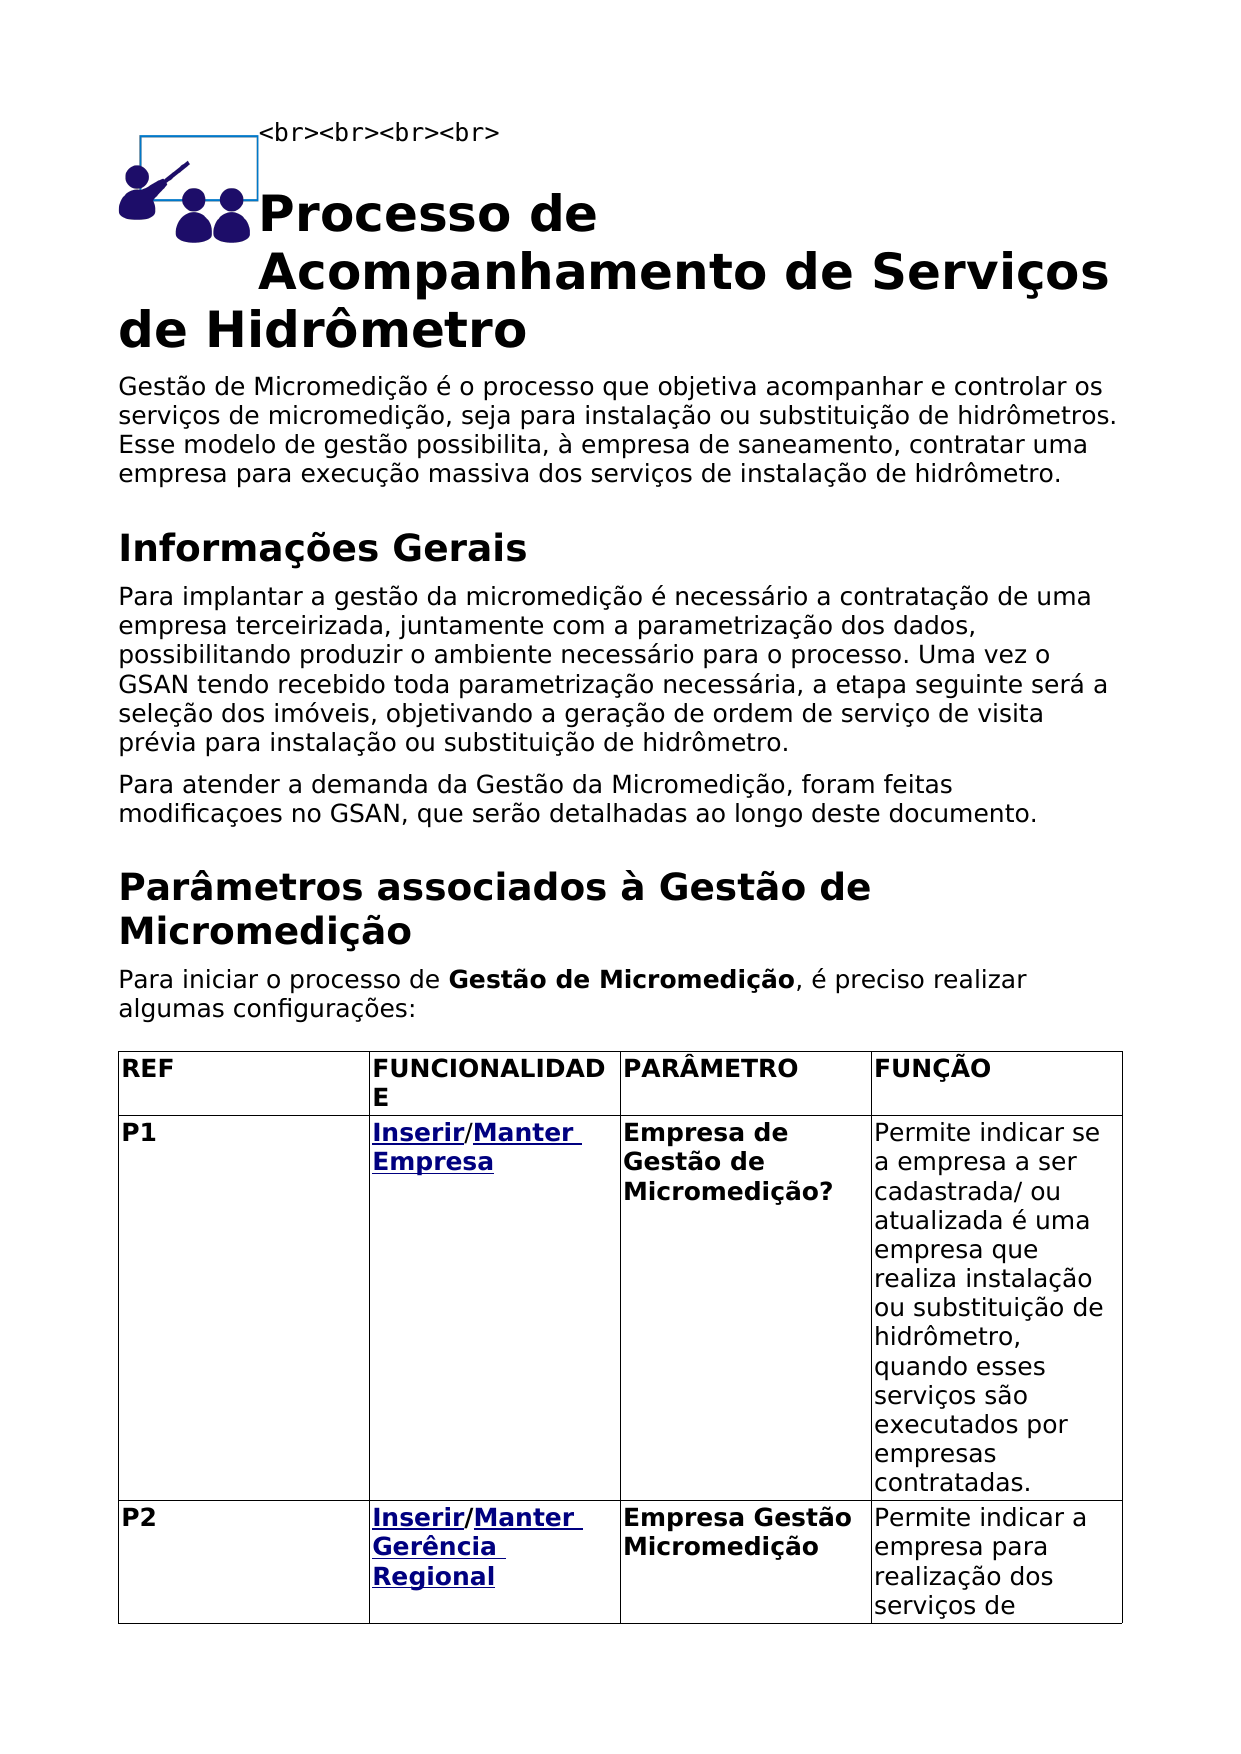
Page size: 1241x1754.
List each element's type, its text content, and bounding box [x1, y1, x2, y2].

text Para implantar a gestão da micromedição é necessário a contratação de uma empresa terceirizada, juntamente com a parametrização dos dados, possibilitando produzir o ambiente necessário para o processo. Uma vez o GSAN tendo recebido toda parametrização necessária, a etapa seguinte será a seleção dos imóveis, objetivando a geração de ordem de serviço de visita prévia para instalação ou substituição de hidrômetro. [118, 582, 1122, 757]
text Para atender a demanda da Gestão da Micromedição, foram feitas modificaçoes no GSAN, que serão detalhadas ao longo deste documento. [118, 770, 1122, 828]
table_header PARÂMETRO [621, 1052, 871, 1115]
subtitle Informações Gerais [118, 526, 1122, 570]
table_cell Permite indicar se a empresa a ser cadastrada/ ou atualizada é uma empresa que realiza instalação ou substituição de hidrômetro, quando esses serviços são executados por empresas contratadas. [872, 1116, 1122, 1500]
text Para iniciar o processo de Gestão de Micromedição, é preciso realizar algumas configurações: [118, 965, 1122, 1024]
table_header FUNÇÃO [872, 1052, 1122, 1115]
text Gestão de Micromedição é o processo que objetiva acompanhar e controlar os serviços de micromedição, seja para instalação ou substituição de hidrômetros. Esse modelo de gestão possibilita, à empresa de saneamento, contratar uma empresa para execução massiva dos serviços de instalação de hidrômetro. [118, 372, 1122, 489]
table_cell P2 [119, 1501, 369, 1623]
subtitle Processo de Acompanhamento de Serviços de Hidrômetro [118, 185, 1122, 359]
table_cell Empresa de Gestão de Micromedição? [621, 1116, 871, 1500]
subtitle Parâmetros associados à Gestão de Micromedição [118, 866, 1122, 953]
table_cell Inserir/Manter Empresa [370, 1116, 620, 1500]
picture [118, 118, 259, 259]
table_header FUNCIONALIDADE [370, 1052, 620, 1115]
table_cell Empresa Gestão Micromedição [621, 1501, 871, 1623]
table_cell Permite indicar a empresa para realização dos serviços de [872, 1501, 1122, 1623]
table_cell Inserir/Manter Gerência Regional [370, 1501, 620, 1623]
table_header REF [119, 1052, 369, 1115]
text <br><br><br><br> [259, 118, 1122, 147]
table_cell P1 [119, 1116, 369, 1500]
